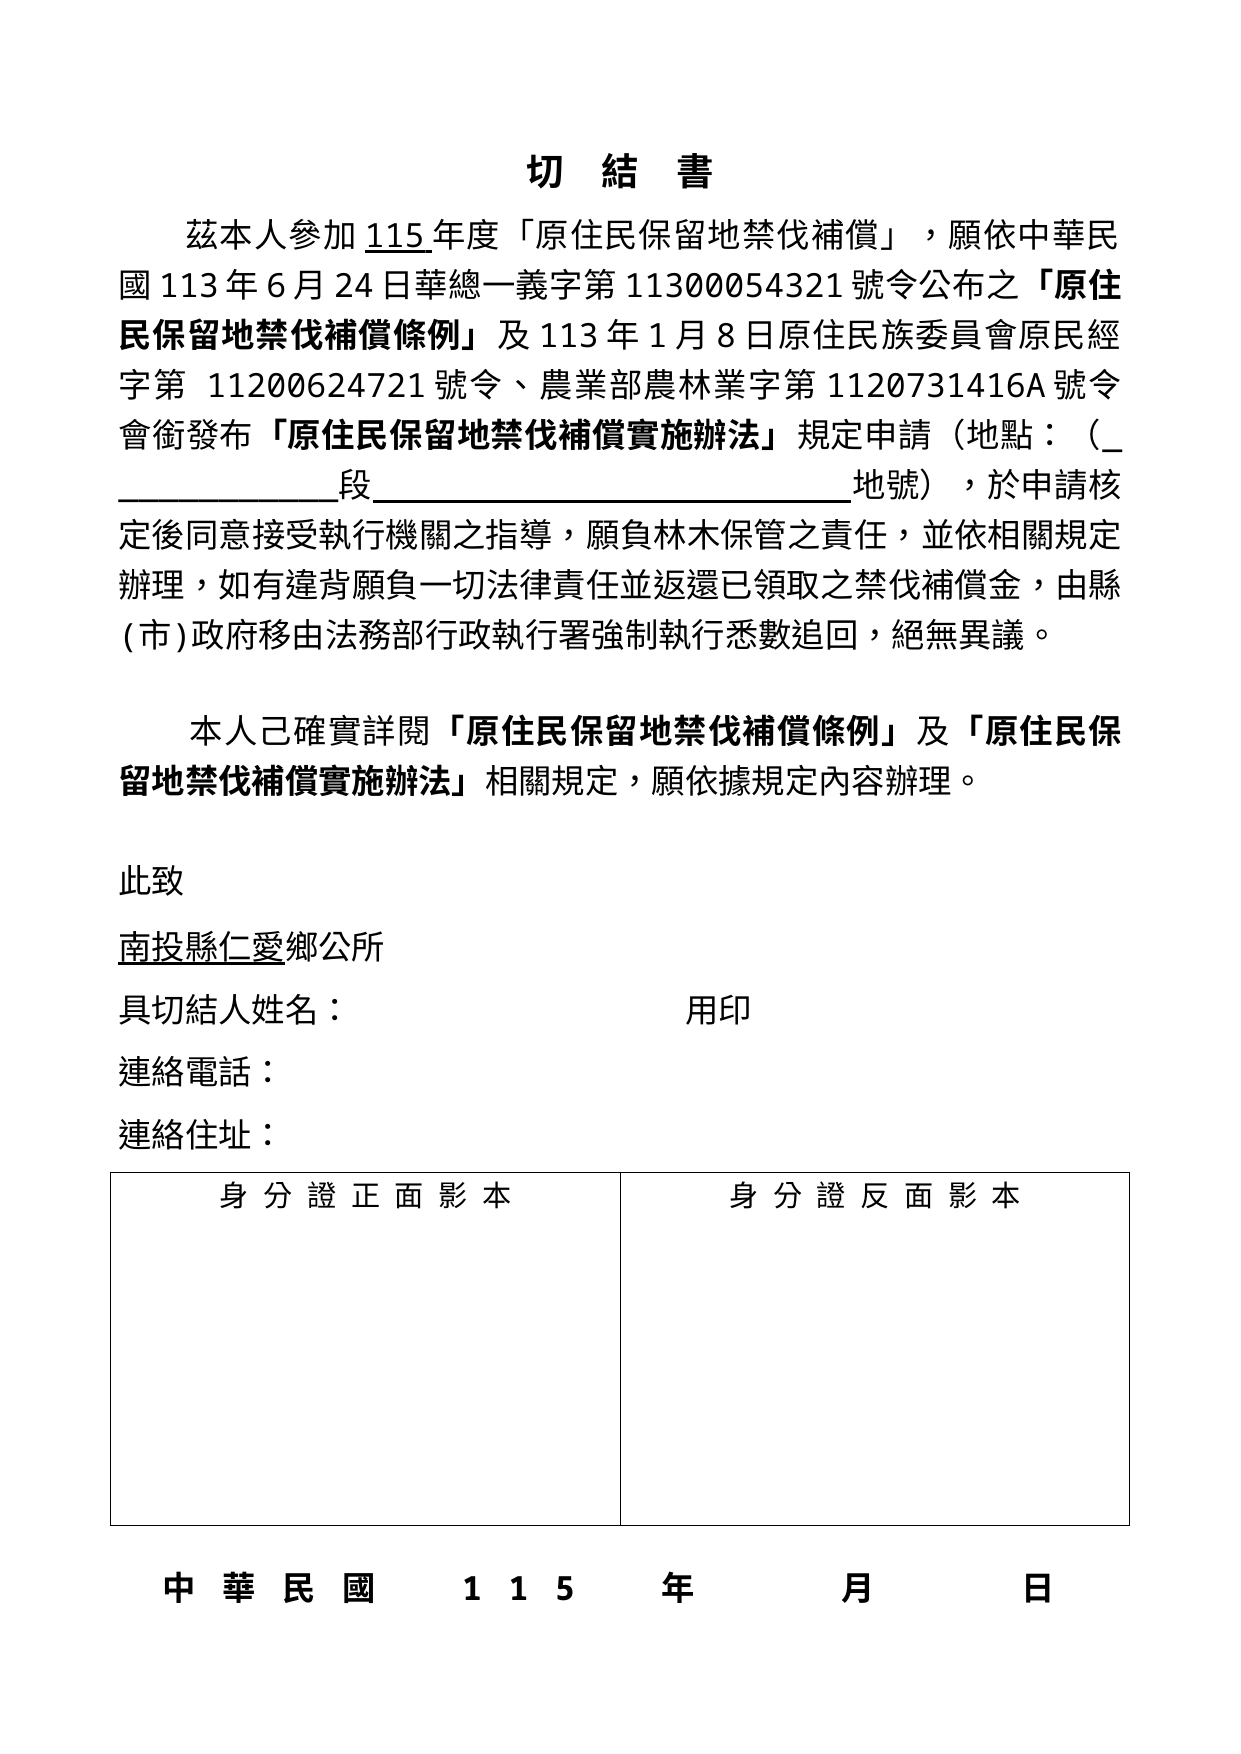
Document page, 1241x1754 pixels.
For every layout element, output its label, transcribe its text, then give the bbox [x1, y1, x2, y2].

text 茲本人參加115年度「原住民保留地禁伐補償」，願依中華民國113年6月24日華總一義字第11300054321號令公布之「原住民保留地禁伐補償條例」及113年1月8日原住民族委員會原民經字第 11200624721號令、農業部農林業字第1120731416A號令會銜發布「原住民保留地禁伐補償實施辦法」規定申請（地點：（____________段 地號），於申請核定後同意接受執行機關之指導，願負林木保管之責任，並依相關規定辦理，如有違背願負一切法律責任並返還已領取之禁伐補償金，由縣(市)政府移由法務部行政執行署強制執行悉數追回，絕無異議。 [118, 208, 1122, 658]
table_header 身 分 證 反 面 影 本 [621, 1173, 1129, 1525]
text 此致 [118, 853, 1122, 903]
text 連絡住址： [118, 1091, 1122, 1153]
text 南投縣仁愛鄉公所 [118, 903, 1122, 966]
text 中華民國 115 年 月 日 [162, 1544, 1080, 1607]
text 連絡電話： [118, 1028, 1122, 1091]
text 切 結 書 [118, 127, 1122, 189]
text 本人己確實詳閱「原住民保留地禁伐補償條例」及「原住民保留地禁伐補償實施辦法」相關規定，願依據規定內容辦理。 [118, 703, 1122, 803]
text 具切結人姓名： 用印 [118, 966, 1122, 1028]
table_header 身 分 證 正 面 影 本 [111, 1173, 620, 1525]
